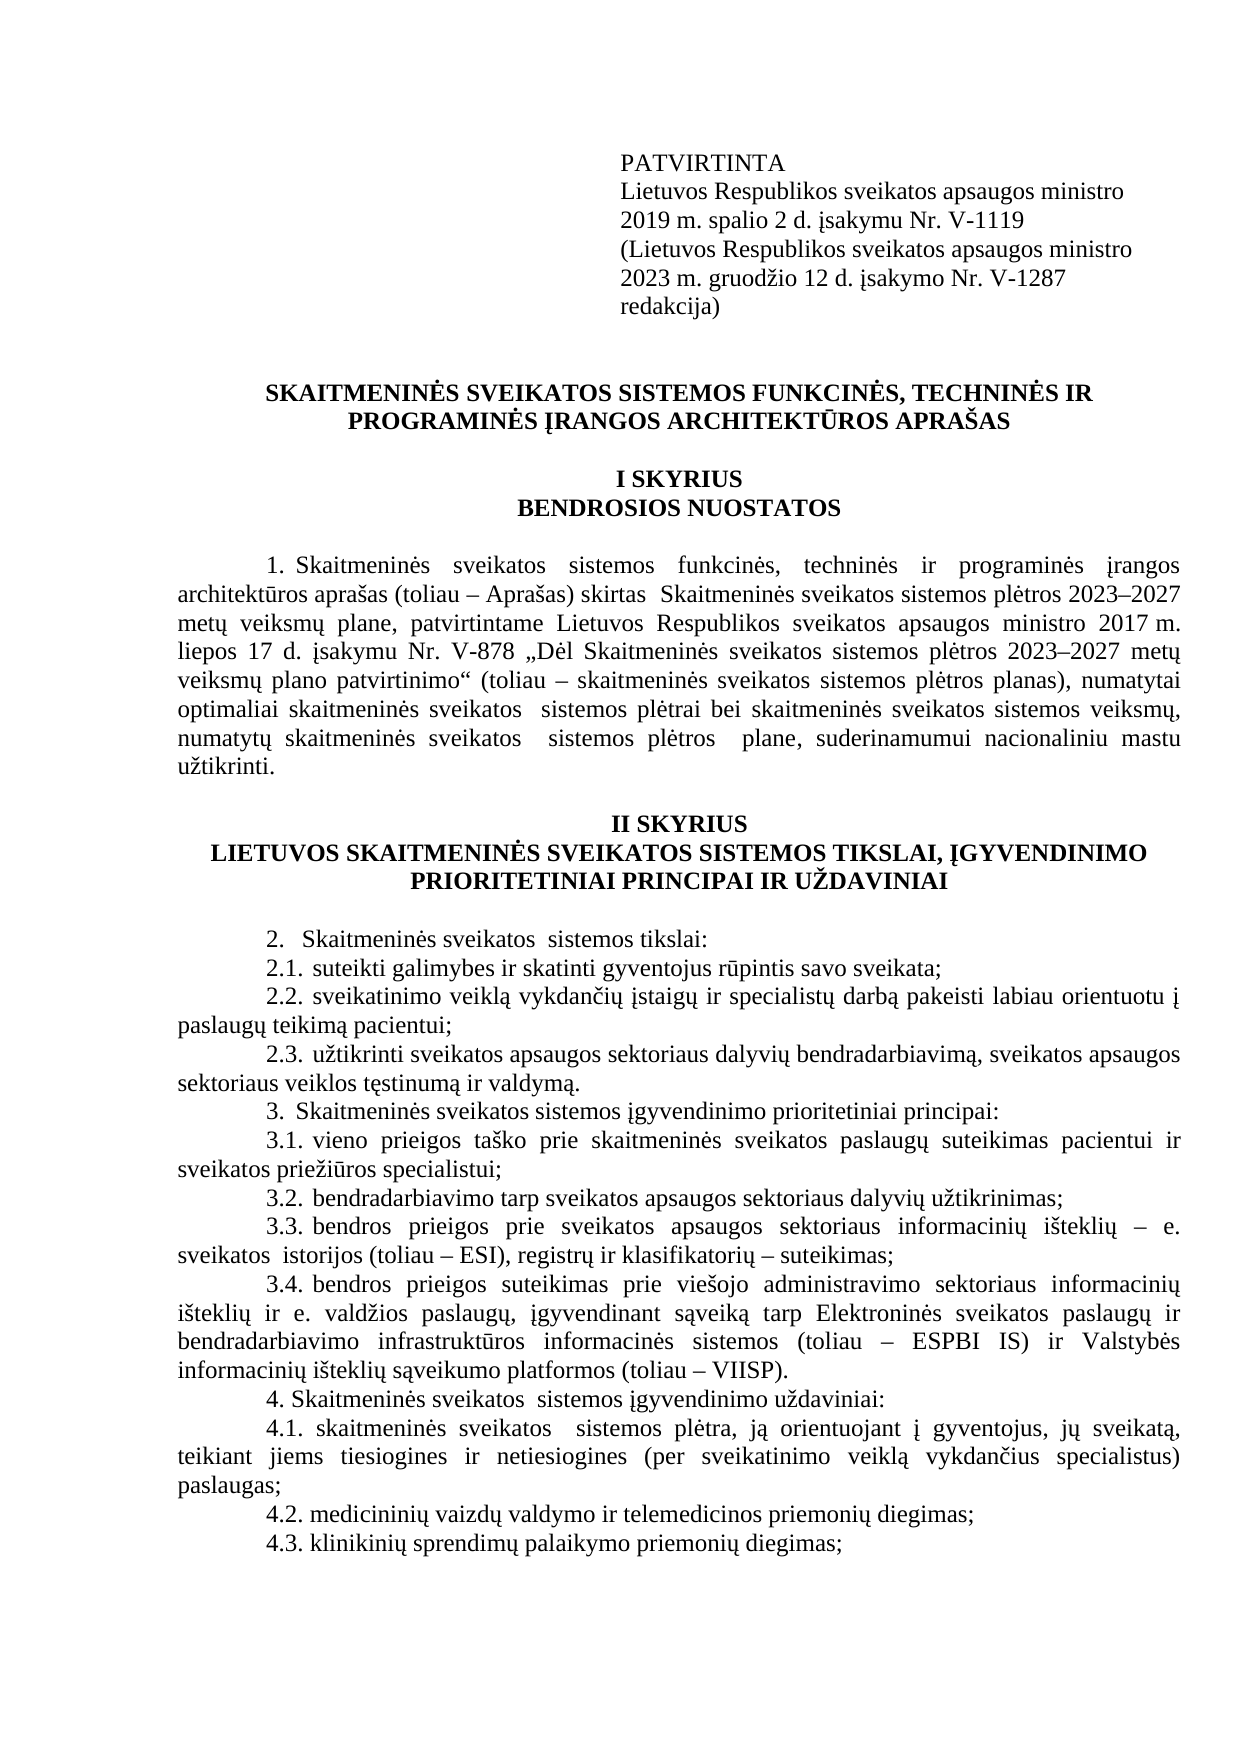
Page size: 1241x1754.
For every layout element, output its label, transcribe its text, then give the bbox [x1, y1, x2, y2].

text I SKYRIUS [177, 464, 1181, 493]
text SKAITMENINĖS SVEIKATOS SISTEMOS FUNKCINĖS, TECHNINĖS IR PROGRAMINĖS ĮRANGOS ARCHITEKTŪROS APRAŠAS [177, 378, 1181, 435]
text BENDROSIOS NUOSTATOS [177, 493, 1181, 521]
text LIETUVOS SKAITMENINĖS SVEIKATOS SISTEMOS TIKSLAI, ĮGYVENDINIMO prioritetiniai PRINCIPAI ir uždaviniai [177, 838, 1181, 895]
text 4.2. medicininių vaizdų valdymo ir telemedicinos priemonių diegimas; [177, 1499, 1181, 1528]
text 2023 m. gruodžio 12 d. įsakymo Nr. V-1287 [620, 263, 1181, 291]
text 4.3. klinikinių sprendimų palaikymo priemonių diegimas; [177, 1528, 1181, 1556]
text 2.3. užtikrinti sveikatos apsaugos sektoriaus dalyvių bendradarbiavimą, sveikatos apsaugos sektoriaus veiklos tęstinumą ir valdymą. [177, 1039, 1181, 1096]
text 1. Skaitmeninės sveikatos sistemos funkcinės, techninės ir programinės įrangos architektūros aprašas (toliau – Aprašas) skirtas Skaitmeninės sveikatos sistemos plėtros 2023–2027 metų veiksmų plane, patvirtintame Lietuvos Respublikos sveikatos apsaugos ministro 2017 m. liepos 17 d. įsakymu Nr. V-878 „Dėl Skaitmeninės sveikatos sistemos plėtros 2023–2027 metų veiksmų plano patvirtinimo“ (toliau – skaitmeninės sveikatos sistemos plėtros planas), numatytai optimaliai skaitmeninės sveikatos sistemos plėtrai bei skaitmeninės sveikatos sistemos veiksmų, numatytų skaitmeninės sveikatos sistemos plėtros plane, suderinamumui nacionaliniu mastu užtikrinti. [177, 550, 1181, 780]
text 3.3. bendros prieigos prie sveikatos apsaugos sektoriaus informacinių išteklių – e. sveikatos istorijos (toliau – ESI), registrų ir klasifikatorių – suteikimas; [177, 1211, 1181, 1269]
text 2.1. suteikti galimybes ir skatinti gyventojus rūpintis savo sveikata; [177, 953, 1181, 981]
text 3.2. bendradarbiavimo tarp sveikatos apsaugos sektoriaus dalyvių užtikrinimas; [177, 1183, 1181, 1211]
text 4. Skaitmeninės sveikatos sistemos įgyvendinimo uždaviniai: [177, 1384, 1181, 1413]
text 2. Skaitmeninės sveikatos sistemos tikslai: [177, 924, 1181, 953]
text 3.1. vieno prieigos taško prie skaitmeninės sveikatos paslaugų suteikimas pacientui ir sveikatos priežiūros specialistui; [177, 1125, 1181, 1183]
text (Lietuvos Respublikos sveikatos apsaugos ministro [620, 234, 1181, 263]
text 3. Skaitmeninės sveikatos sistemos įgyvendinimo prioritetiniai principai: [177, 1096, 1181, 1125]
text redakcija) [620, 291, 1181, 320]
text 3.4. bendros prieigos suteikimas prie viešojo administravimo sektoriaus informacinių išteklių ir e. valdžios paslaugų, įgyvendinant sąveiką tarp Elektroninės sveikatos paslaugų ir bendradarbiavimo infrastruktūros informacinės sistemos (toliau – ESPBI IS) ir Valstybės informacinių išteklių sąveikumo platformos (toliau – VIISP). [177, 1269, 1181, 1384]
text 2019 m. spalio 2 d. įsakymu Nr. V-1119 [620, 205, 1181, 234]
text II skyrius [177, 809, 1181, 838]
text PATVIRTINTA [620, 148, 1181, 176]
text Lietuvos Respublikos sveikatos apsaugos ministro [620, 176, 1181, 205]
text 4.1. skaitmeninės sveikatos sistemos plėtra, ją orientuojant į gyventojus, jų sveikatą, teikiant jiems tiesiogines ir netiesiogines (per sveikatinimo veiklą vykdančius specialistus) paslaugas; [177, 1413, 1181, 1499]
text 2.2. sveikatinimo veiklą vykdančių įstaigų ir specialistų darbą pakeisti labiau orientuotu į paslaugų teikimą pacientui; [177, 981, 1181, 1039]
